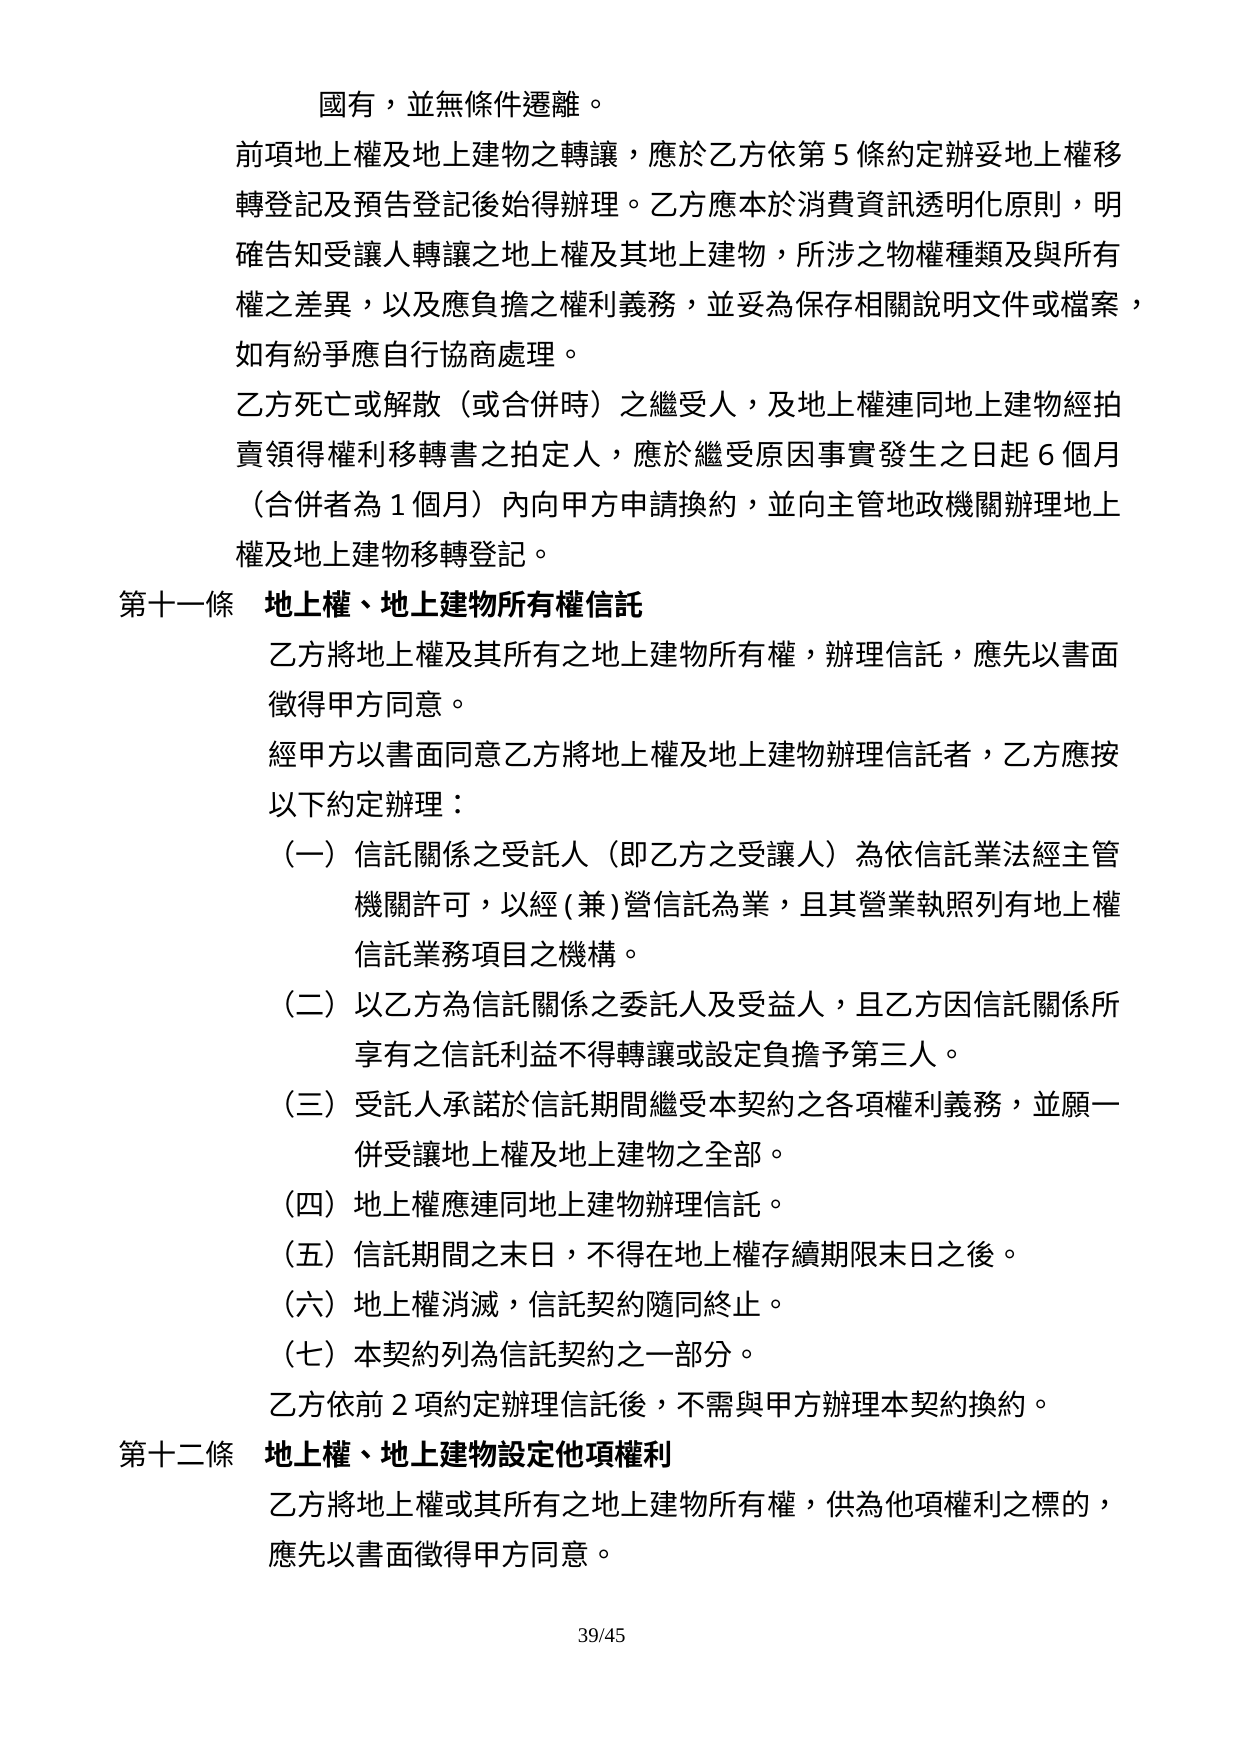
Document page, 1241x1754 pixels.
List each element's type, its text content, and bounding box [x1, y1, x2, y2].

text （三）受託人承諾於信託期間繼受本契約之各項權利義務，並願一併受讓地上權及地上建物之全部。 [266, 1075, 1122, 1175]
text 乙方依前2項約定辦理信託後，不需與甲方辦理本契約換約。 [268, 1375, 1122, 1425]
text （二）以乙方為信託關係之委託人及受益人，且乙方因信託關係所享有之信託利益不得轉讓或設定負擔予第三人。 [266, 975, 1122, 1075]
text （五）信託期間之末日，不得在地上權存續期限末日之後。 [266, 1225, 1122, 1275]
text 第十一條 地上權、地上建物所有權信託 [118, 575, 1122, 625]
text 經甲方以書面同意乙方將地上權及地上建物辦理信託者，乙方應按以下約定辦理： [268, 725, 1122, 825]
text （六）地上權消滅，信託契約隨同終止。 [266, 1275, 1122, 1325]
text 乙方將地上權或其所有之地上建物所有權，供為他項權利之標的，應先以書面徵得甲方同意。 [268, 1475, 1122, 1575]
text 乙方死亡或解散（或合併時）之繼受人，及地上權連同地上建物經拍賣領得權利移轉書之拍定人，應於繼受原因事實發生之日起6個月（合併者為1個月）內向甲方申請換約，並向主管地政機關辦理地上權及地上建物移轉登記。 [235, 375, 1122, 575]
text （四）地上權應連同地上建物辦理信託。 [266, 1175, 1122, 1225]
text （一）信託關係之受託人（即乙方之受讓人）為依信託業法經主管機關許可，以經(兼)營信託為業，且其營業執照列有地上權信託業務項目之機構。 [266, 825, 1122, 975]
text 國有，並無條件遷離。 [231, 75, 1122, 125]
text 前項地上權及地上建物之轉讓，應於乙方依第5條約定辦妥地上權移轉登記及預告登記後始得辦理。乙方應本於消費資訊透明化原則，明確告知受讓人轉讓之地上權及其地上建物，所涉之物權種類及與所有權之差異，以及應負擔之權利義務，並妥為保存相關說明文件或檔案，如有紛爭應自行協商處理。 [235, 125, 1122, 375]
text （七）本契約列為信託契約之一部分。 [266, 1325, 1122, 1375]
text 第十二條 地上權、地上建物設定他項權利 [118, 1425, 1122, 1475]
text 乙方將地上權及其所有之地上建物所有權，辦理信託，應先以書面徵得甲方同意。 [268, 625, 1122, 725]
